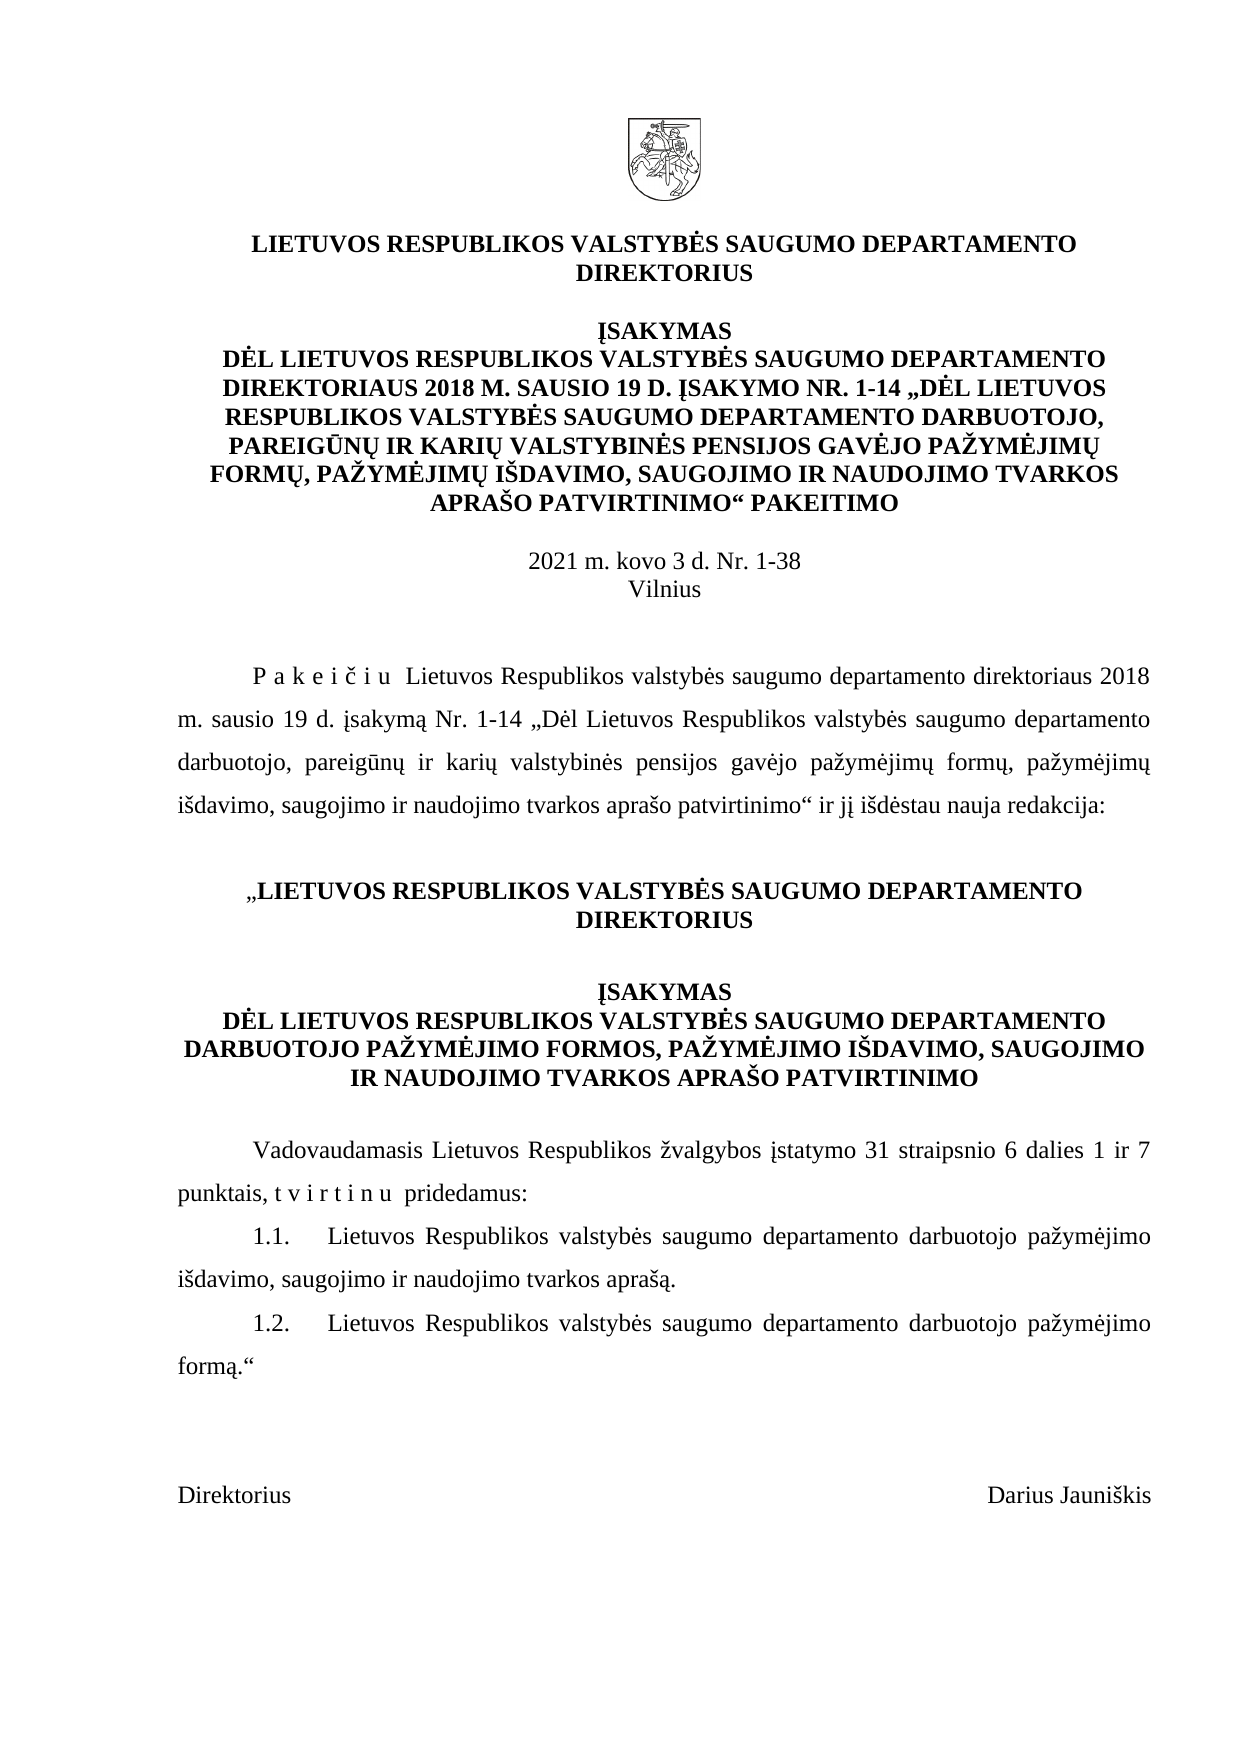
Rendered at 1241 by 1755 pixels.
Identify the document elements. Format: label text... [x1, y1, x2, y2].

text Direktorius Darius Jauniškis [177, 1480, 1152, 1509]
text 2021 m. kovo 3 d. Nr. 1-38 Vilnius [177, 546, 1152, 603]
text DĖL LIETUVOS RESPUBLIKOS VALSTYBĖS SAUGUMO DEPARTAMENTO DARBUOTOJO PAŽYMĖJIMO FORMOS, PAŽYMĖJIMO IŠDAVIMO, SAUGOJIMO IR NAUDOJIMO TVARKOS APRAŠO PATVIRTINIMO [177, 1006, 1152, 1092]
text LIETUVOS RESPUBLIKOS VALSTYBĖS SAUGUMO DEPARTAMENTO DIREKTORIUS [177, 229, 1152, 287]
text ĮSAKYMAS [177, 977, 1152, 1006]
text 1.2. Lietuvos Respublikos valstybės saugumo departamento darbuotojo pažymėjimo formą.“ [177, 1308, 1152, 1379]
text „LIETUVOS RESPUBLIKOS VALSTYBĖS SAUGUMO DEPARTAMENTO DIREKTORIUS [177, 876, 1152, 934]
text P a k e i č i u Lietuvos Respublikos valstybės saugumo departamento direktoriaus 2018 m. sausio 19 d. įsakymą Nr. 1-14 „Dėl Lietuvos Respublikos valstybės saugumo departamento darbuotojo, pareigūnų ir karių valstybinės pensijos gavėjo pažymėjimų formų, pažymėjimų išdavimo, saugojimo ir naudojimo tvarkos aprašo patvirtinimo“ ir jį išdėstau nauja redakcija: [177, 661, 1152, 819]
text Vadovaudamasis Lietuvos Respublikos žvalgybos įstatymo 31 straipsnio 6 dalies 1 ir 7 punktais, t v i r t i n u pridedamus: [177, 1135, 1152, 1207]
text 1.1. Lietuvos Respublikos valstybės saugumo departamento darbuotojo pažymėjimo išdavimo, saugojimo ir naudojimo tvarkos aprašą. [177, 1221, 1152, 1293]
text DĖL LIETUVOS RESPUBLIKOS VALSTYBĖS SAUGUMO DEPARTAMENTO DIREKTORIAUS 2018 M. SAUSIO 19 D. ĮSAKYMO NR. 1-14 „DĖL LIETUVOS RESPUBLIKOS VALSTYBĖS SAUGUMO DEPARTAMENTO DARBUOTOJO, PAREIGŪNŲ IR KARIŲ VALSTYBINĖS PENSIJOS GAVĖJO PAŽYMĖJIMŲ FORMŲ, PAŽYMĖJIMŲ IŠDAVIMO, SAUGOJIMO IR NAUDOJIMO TVARKOS APRAŠO PATVIRTINIMO“ PAKEITIMO [177, 344, 1152, 517]
text ĮSAKYMAS [177, 316, 1152, 344]
